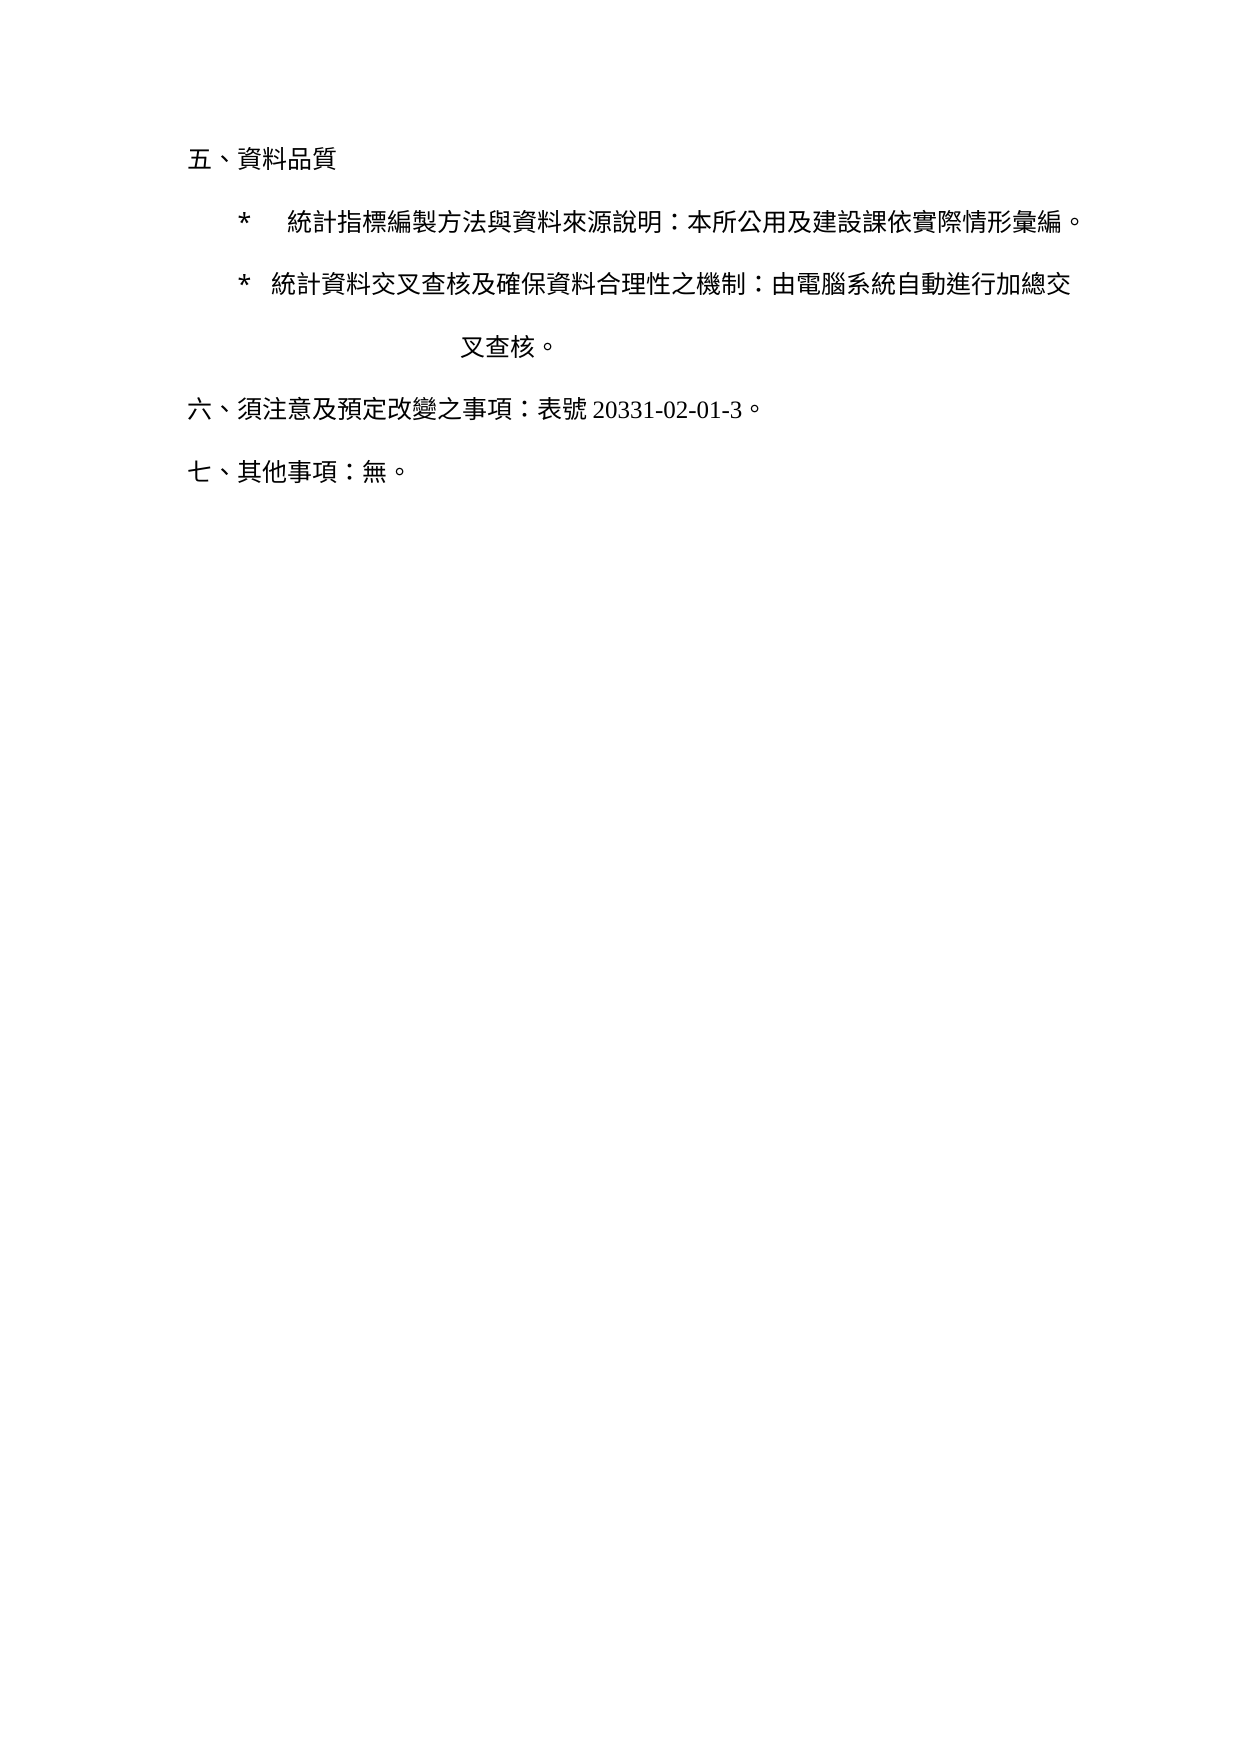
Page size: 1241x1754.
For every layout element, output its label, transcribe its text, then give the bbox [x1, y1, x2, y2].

text 五、資料品質 [187, 116, 1087, 179]
list 統計指標編製方法與資料來源說明：本所公用及建設課依實際情形彙編。 [237, 179, 1087, 241]
list 統計資料交叉查核及確保資料合理性之機制：由電腦系統自動進行加總交叉查核。 [237, 241, 1087, 366]
text 七、其他事項：無。 [187, 429, 1087, 491]
text 六、須注意及預定改變之事項：表號20331-02-01-3。 [187, 366, 1087, 429]
